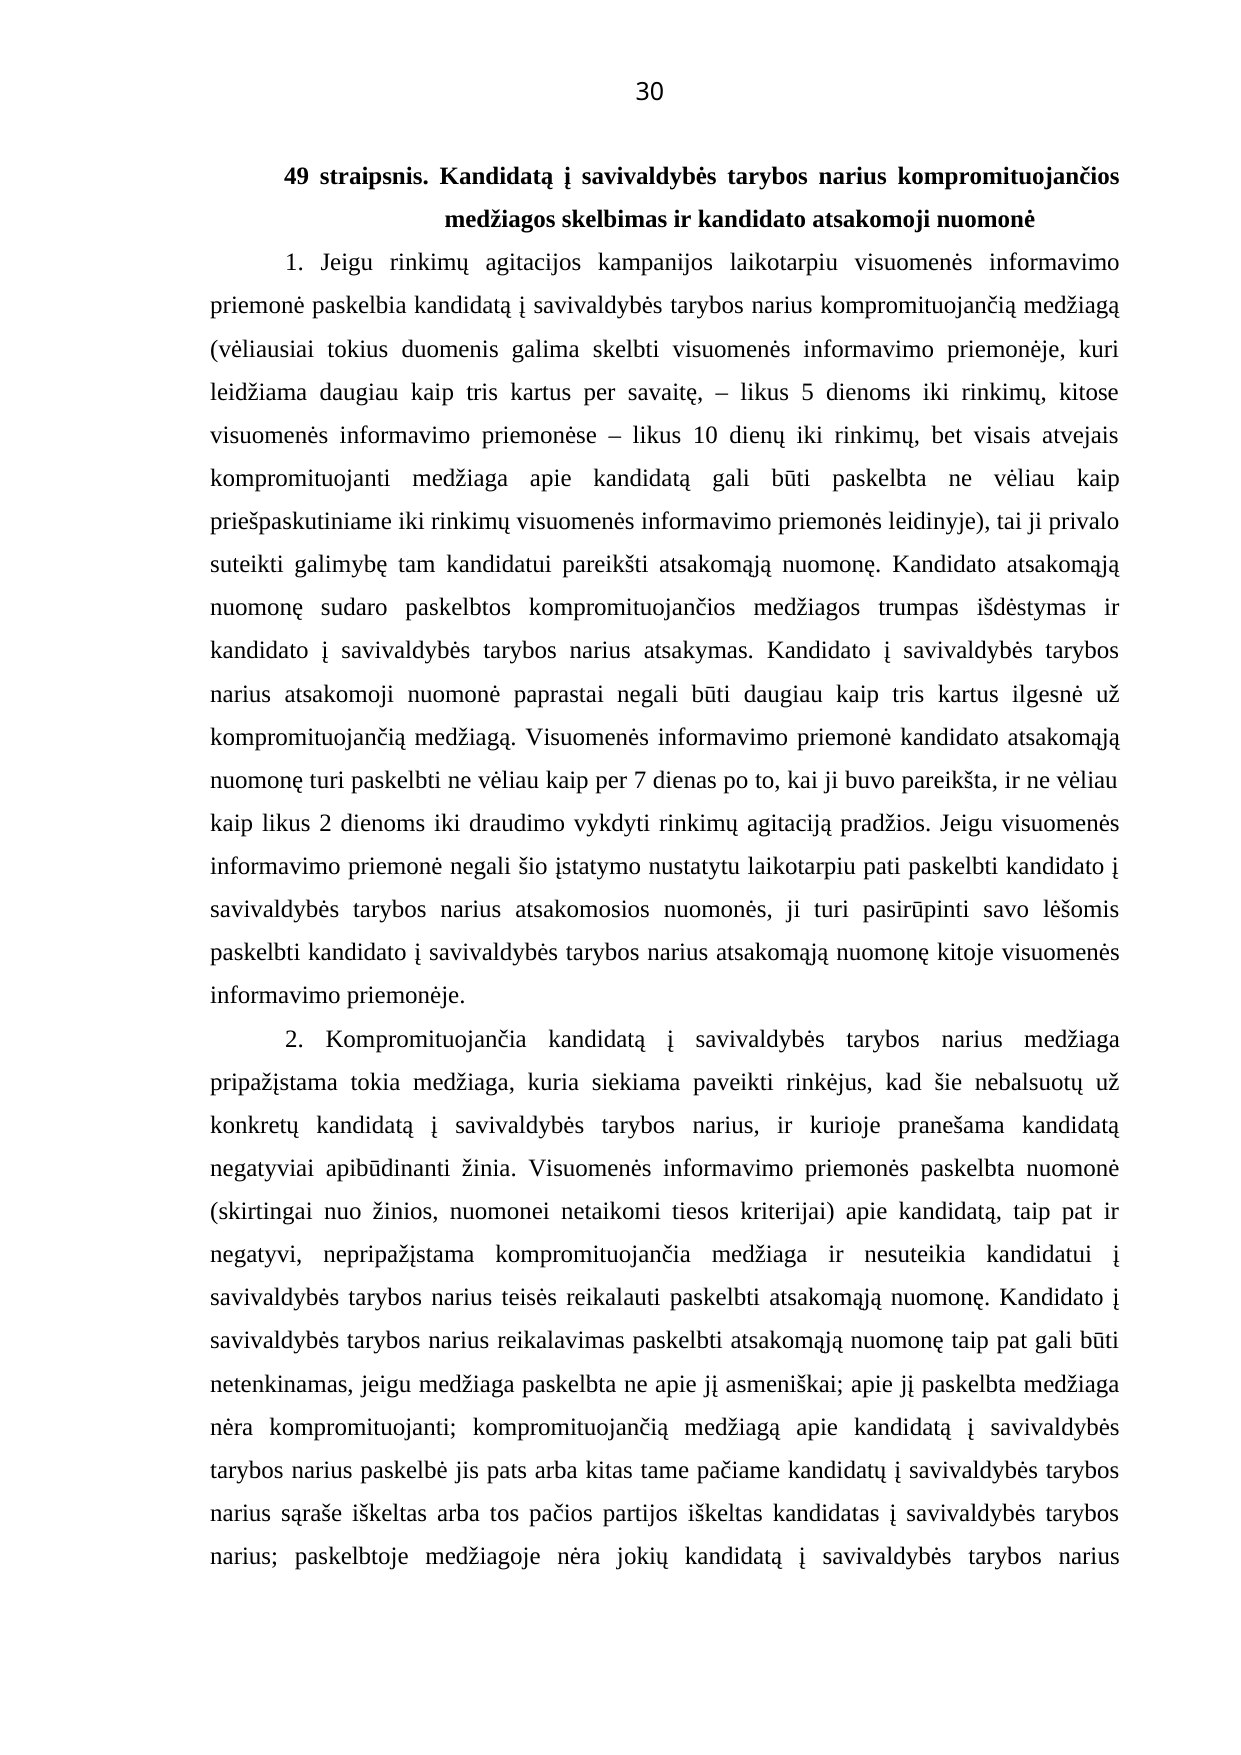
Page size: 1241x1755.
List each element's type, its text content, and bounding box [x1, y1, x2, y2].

text 1. Jeigu rinkimų agitacijos kampanijos laikotarpiu visuomenės informavimo priemonė paskelbia kandidatą į savivaldybės tarybos narius kompromituojančią medžiagą (vėliausiai tokius duomenis galima skelbti visuomenės informavimo priemonėje, kuri leidžiama daugiau kaip tris kartus per savaitę, – likus 5 dienoms iki rinkimų, kitose visuomenės informavimo priemonėse – likus 10 dienų iki rinkimų, bet visais atvejais kompromituojanti medžiaga apie kandidatą gali būti paskelbta ne vėliau kaip priešpaskutiniame iki rinkimų visuomenės informavimo priemonės leidinyje), tai ji privalo suteikti galimybę tam kandidatui pareikšti atsakomąją nuomonę. Kandidato atsakomąją nuomonę sudaro paskelbtos kompromituojančios medžiagos trumpas išdėstymas ir kandidato į savivaldybės tarybos narius atsakymas. Kandidato į savivaldybės tarybos narius atsakomoji nuomonė paprastai negali būti daugiau kaip tris kartus ilgesnė už kompromituojančią medžiagą. Visuomenės informavimo priemonė kandidato atsakomąją nuomonę turi paskelbti ne vėliau kaip per 7 dienas po to, kai ji buvo pareikšta, ir ne vėliau kaip likus 2 dienoms iki draudimo vykdyti rinkimų agitaciją pradžios. Jeigu visuomenės informavimo priemonė negali šio įstatymo nustatytu laikotarpiu pati paskelbti kandidato į savivaldybės tarybos narius atsakomosios nuomonės, ji turi pasirūpinti savo lėšomis paskelbti kandidato į savivaldybės tarybos narius atsakomąją nuomonę kitoje visuomenės informavimo priemonėje. [210, 247, 1120, 1009]
text 2. Kompromituojančia kandidatą į savivaldybės tarybos narius medžiaga pripažįstama tokia medžiaga, kuria siekiama paveikti rinkėjus, kad šie nebalsuotų už konkretų kandidatą į savivaldybės tarybos narius, ir kurioje pranešama kandidatą negatyviai apibūdinanti žinia. Visuomenės informavimo priemonės paskelbta nuomonė (skirtingai nuo žinios, nuomonei netaikomi tiesos kriterijai) apie kandidatą, taip pat ir negatyvi, nepripažįstama kompromituojančia medžiaga ir nesuteikia kandidatui į savivaldybės tarybos narius teisės reikalauti paskelbti atsakomąją nuomonę. Kandidato į savivaldybės tarybos narius reikalavimas paskelbti atsakomąją nuomonę taip pat gali būti netenkinamas, jeigu medžiaga paskelbta ne apie jį asmeniškai; apie jį paskelbta medžiaga nėra kompromituojanti; kompromituojančią medžiagą apie kandidatą į savivaldybės tarybos narius paskelbė jis pats arba kitas tame pačiame kandidatų į savivaldybės tarybos narius sąraše iškeltas arba tos pačios partijos iškeltas kandidatas į savivaldybės tarybos narius; paskelbtoje medžiagoje nėra jokių kandidatą į savivaldybės tarybos narius [210, 1024, 1120, 1570]
text 49 straipsnis. Kandidatą į savivaldybės tarybos narius kompromituojančios medžiagos skelbimas ir kandidato atsakomoji nuomonė [284, 161, 1120, 233]
